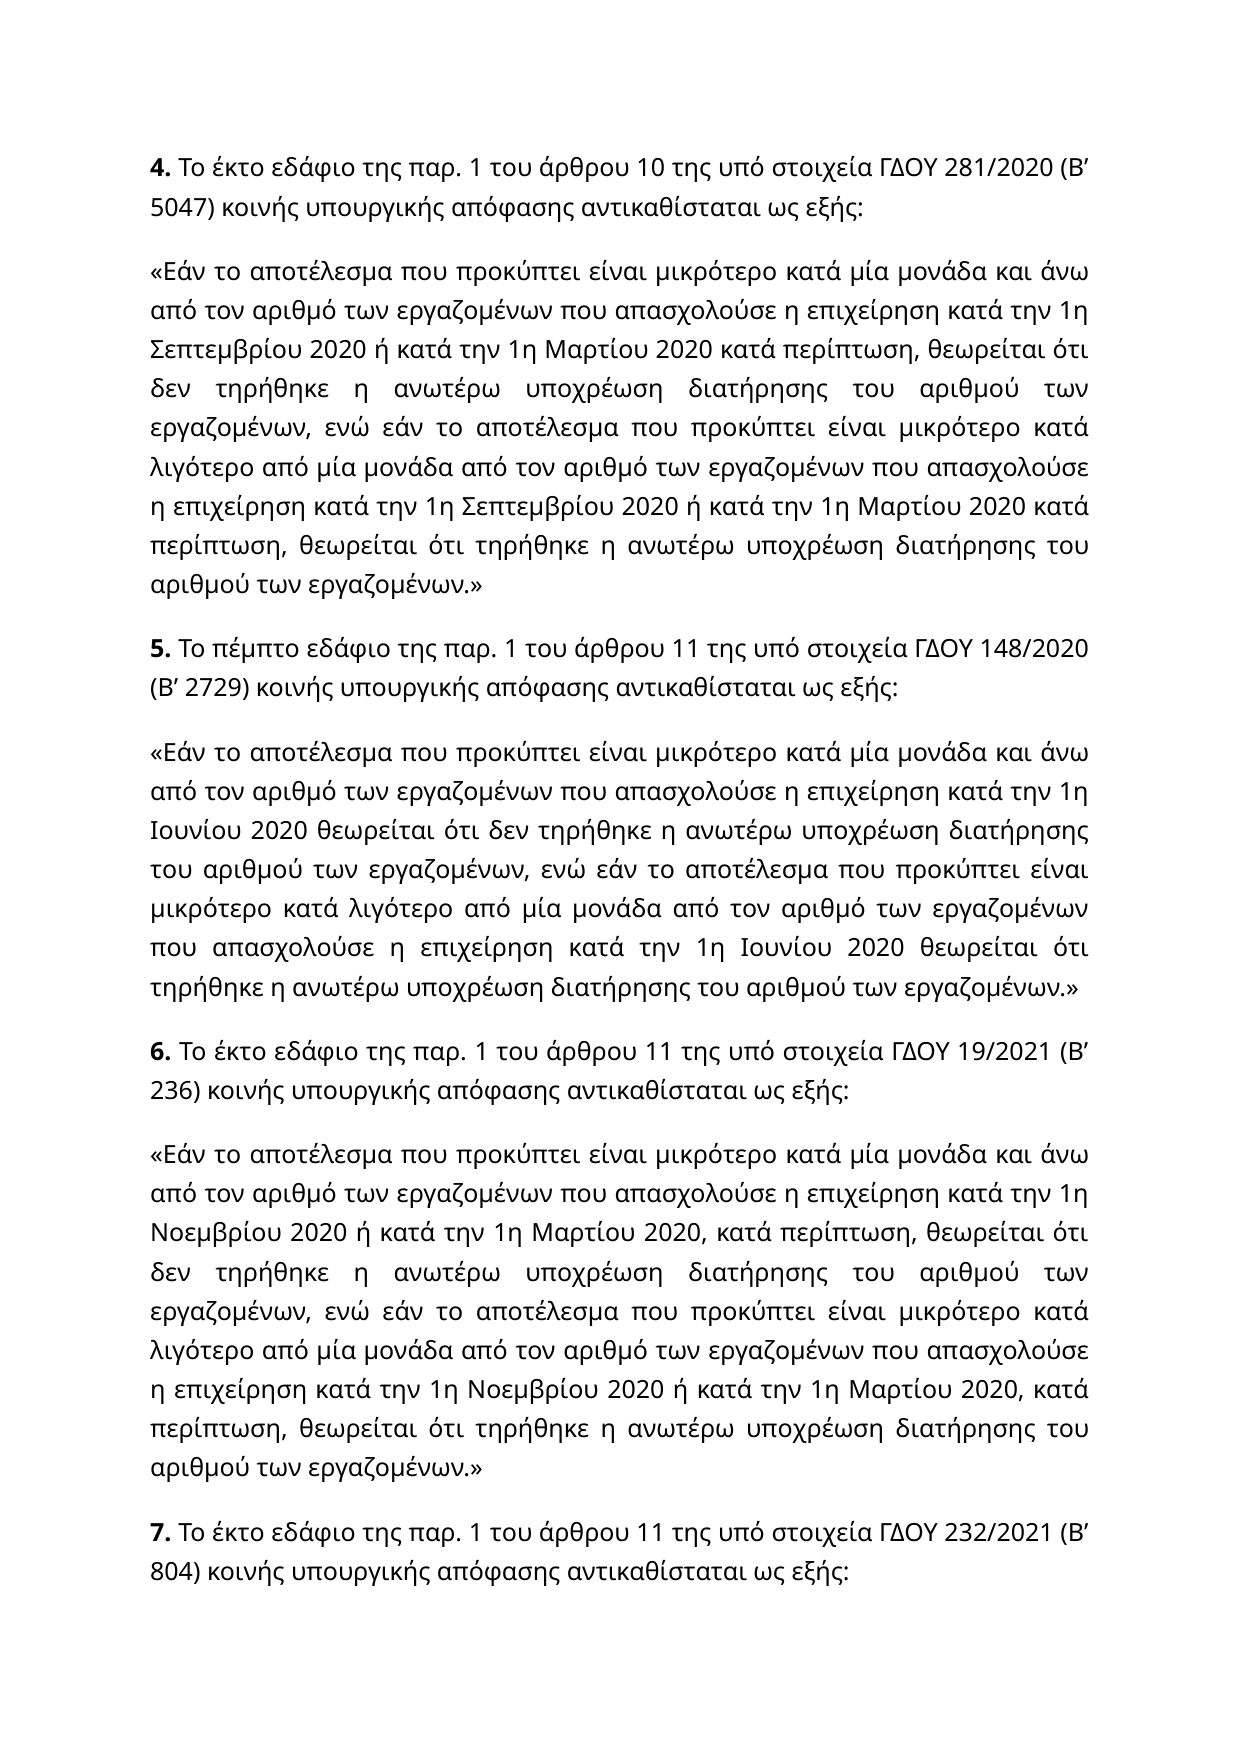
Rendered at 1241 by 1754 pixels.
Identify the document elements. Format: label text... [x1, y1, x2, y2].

text «Εάν το αποτέλεσμα που προκύπτει είναι μικρότερο κατά μία μονάδα και άνω από τον αριθμό των εργαζομένων που απασχολούσε η επιχείρηση κατά την 1η Ιουνίου 2020 θεωρείται ότι δεν τηρήθηκε η ανωτέρω υποχρέωση διατήρησης του αριθμού των εργαζομένων, ενώ εάν το αποτέλεσμα που προκύπτει είναι μικρότερο κατά λιγότερο από μία μονάδα από τον αριθμό των εργαζομένων που απασχολούσε η επιχείρηση κατά την 1η Ιουνίου 2020 θεωρείται ότι τηρήθηκε η ανωτέρω υποχρέωση διατήρησης του αριθμού των εργαζομένων.» [150, 734, 1090, 1003]
text 7. Το έκτο εδάφιο της παρ. 1 του άρθρου 11 της υπό στοιχεία ΓΔΟΥ 232/2021 (Β’ 804) κοινής υπουργικής απόφασης αντικαθίσταται ως εξής: [150, 1514, 1090, 1587]
text 4. Το έκτο εδάφιο της παρ. 1 του άρθρου 10 της υπό στοιχεία ΓΔΟΥ 281/2020 (Β’ 5047) κοινής υπουργικής απόφασης αντικαθίσταται ως εξής: [150, 150, 1090, 223]
text «Εάν το αποτέλεσμα που προκύπτει είναι μικρότερο κατά μία μονάδα και άνω από τον αριθμό των εργαζομένων που απασχολούσε η επιχείρηση κατά την 1η Νοεμβρίου 2020 ή κατά την 1η Μαρτίου 2020, κατά περίπτωση, θεωρείται ότι δεν τηρήθηκε η ανωτέρω υποχρέωση διατήρησης του αριθμού των εργαζομένων, ενώ εάν το αποτέλεσμα που προκύπτει είναι μικρότερο κατά λιγότερο από μία μονάδα από τον αριθμό των εργαζομένων που απασχολούσε η επιχείρηση κατά την 1η Νοεμβρίου 2020 ή κατά την 1η Μαρτίου 2020, κατά περίπτωση, θεωρείται ότι τηρήθηκε η ανωτέρω υποχρέωση διατήρησης του αριθμού των εργαζομένων.» [150, 1137, 1090, 1484]
text «Εάν το αποτέλεσμα που προκύπτει είναι μικρότερο κατά μία μονάδα και άνω από τον αριθμό των εργαζομένων που απασχολούσε η επιχείρηση κατά την 1η Σεπτεμβρίου 2020 ή κατά την 1η Μαρτίου 2020 κατά περίπτωση, θεωρείται ότι δεν τηρήθηκε η ανωτέρω υποχρέωση διατήρησης του αριθμού των εργαζομένων, ενώ εάν το αποτέλεσμα που προκύπτει είναι μικρότερο κατά λιγότερο από μία μονάδα από τον αριθμό των εργαζομένων που απασχολούσε η επιχείρηση κατά την 1η Σεπτεμβρίου 2020 ή κατά την 1η Μαρτίου 2020 κατά περίπτωση, θεωρείται ότι τηρήθηκε η ανωτέρω υποχρέωση διατήρησης του αριθμού των εργαζομένων.» [150, 253, 1090, 601]
text 6. Το έκτο εδάφιο της παρ. 1 του άρθρου 11 της υπό στοιχεία ΓΔΟΥ 19/2021 (Β’ 236) κοινής υπουργικής απόφασης αντικαθίσταται ως εξής: [150, 1033, 1090, 1107]
text 5. Το πέμπτο εδάφιο της παρ. 1 του άρθρου 11 της υπό στοιχεία ΓΔΟΥ 148/2020 (Β’ 2729) κοινής υπουργικής απόφασης αντικαθίσταται ως εξής: [150, 631, 1090, 704]
